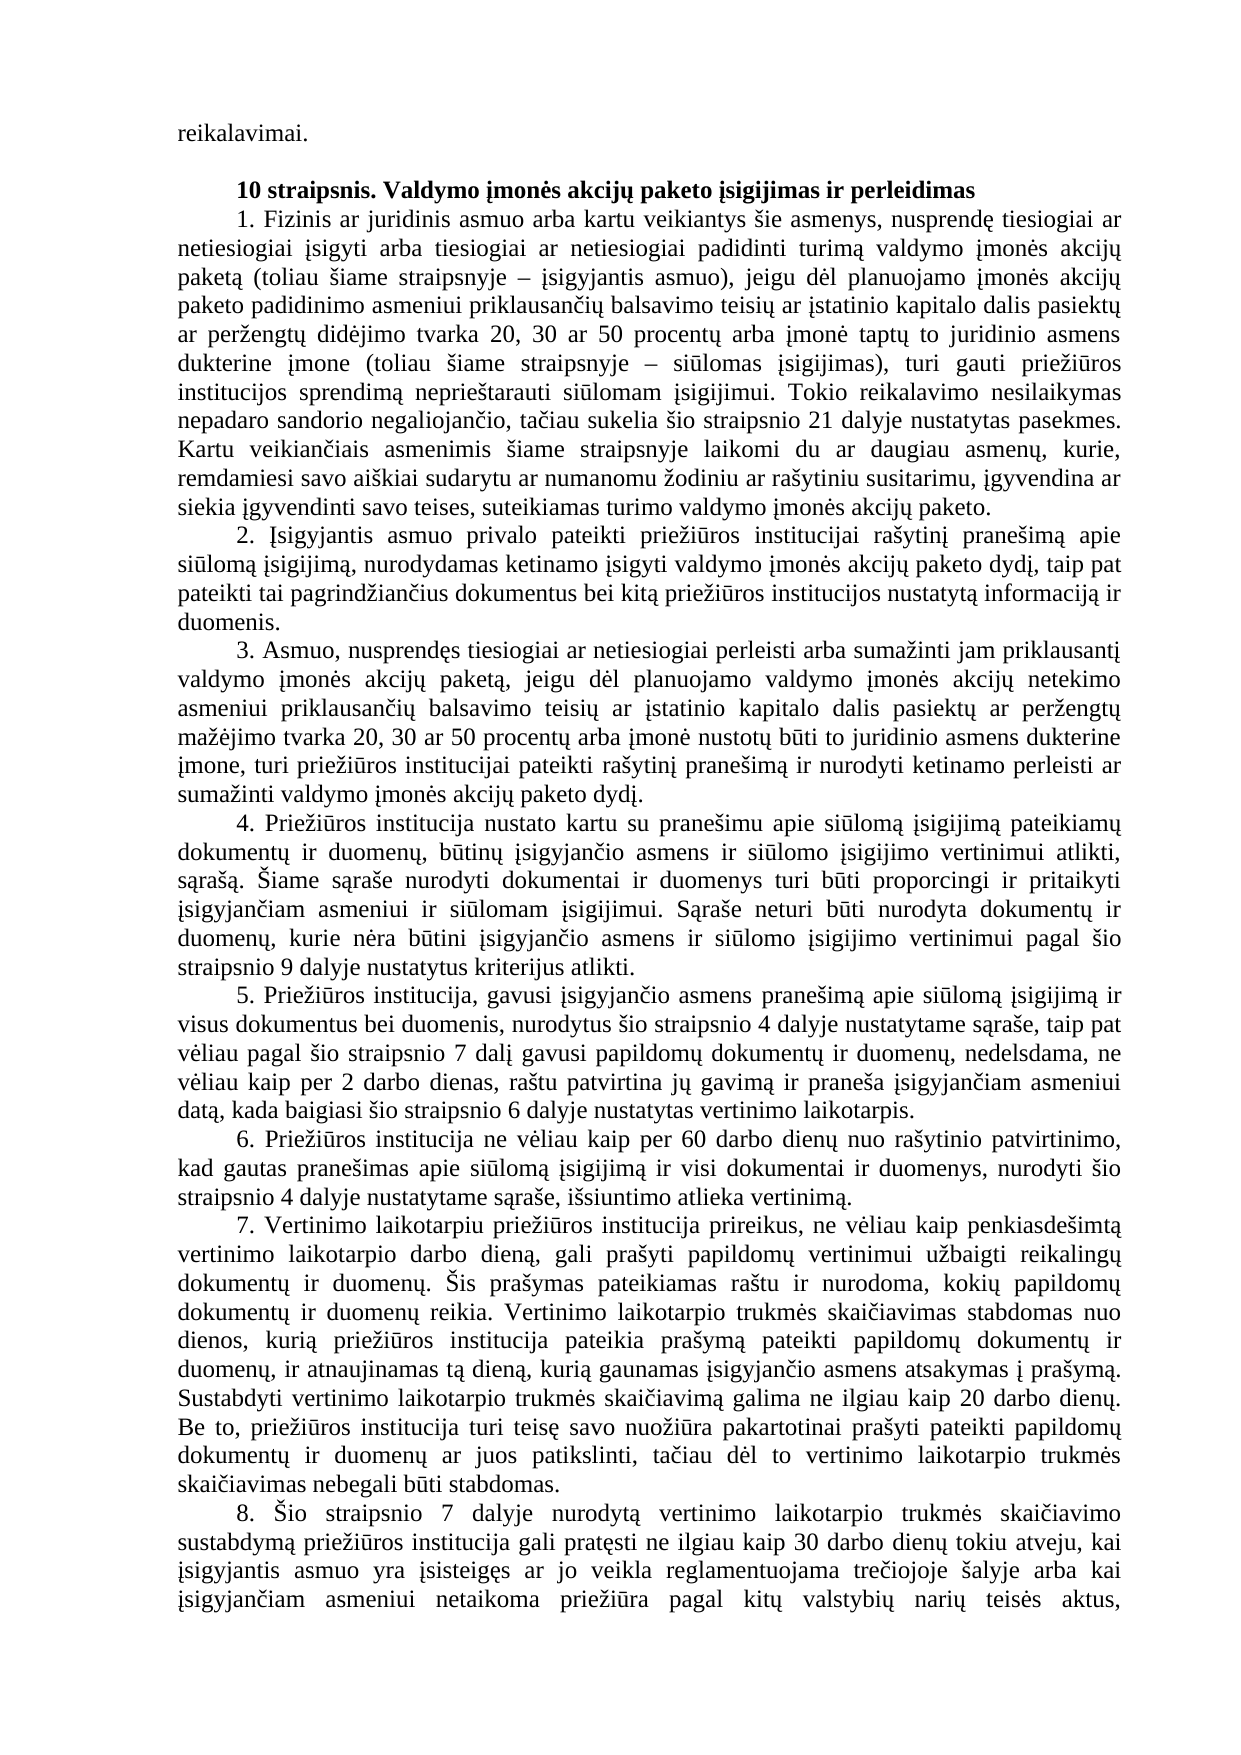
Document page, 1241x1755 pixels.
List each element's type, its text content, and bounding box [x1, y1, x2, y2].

text 3. Asmuo, nusprendęs tiesiogiai ar netiesiogiai perleisti arba sumažinti jam priklausantį valdymo įmonės akcijų paketą, jeigu dėl planuojamo valdymo įmonės akcijų netekimo asmeniui priklausančių balsavimo teisių ar įstatinio kapitalo dalis pasiektų ar peržengtų mažėjimo tvarka 20, 30 ar 50 procentų arba įmonė nustotų būti to juridinio asmens dukterine įmone, turi priežiūros institucijai pateikti rašytinį pranešimą ir nurodyti ketinamo perleisti ar sumažinti valdymo įmonės akcijų paketo dydį. [177, 636, 1122, 808]
text 2. Įsigyjantis asmuo privalo pateikti priežiūros institucijai rašytinį pranešimą apie siūlomą įsigijimą, nurodydamas ketinamo įsigyti valdymo įmonės akcijų paketo dydį, taip pat pateikti tai pagrindžiančius dokumentus bei kitą priežiūros institucijos nustatytą informaciją ir duomenis. [177, 521, 1122, 636]
text 1. Fizinis ar juridinis asmuo arba kartu veikiantys šie asmenys, nusprendę tiesiogiai ar netiesiogiai įsigyti arba tiesiogiai ar netiesiogiai padidinti turimą valdymo įmonės akcijų paketą (toliau šiame straipsnyje – įsigyjantis asmuo), jeigu dėl planuojamo įmonės akcijų paketo padidinimo asmeniui priklausančių balsavimo teisių ar įstatinio kapitalo dalis pasiektų ar peržengtų didėjimo tvarka 20, 30 ar 50 procentų arba įmonė taptų to juridinio asmens dukterine įmone (toliau šiame straipsnyje – siūlomas įsigijimas), turi gauti priežiūros institucijos sprendimą neprieštarauti siūlomam įsigijimui. Tokio reikalavimo nesilaikymas nepadaro sandorio negaliojančio, tačiau sukelia šio straipsnio 21 dalyje nustatytas pasekmes. Kartu veikiančiais asmenimis šiame straipsnyje laikomi du ar daugiau asmenų, kurie, remdamiesi savo aiškiai sudarytu ar numanomu žodiniu ar rašytiniu susitarimu, įgyvendina ar siekia įgyvendinti savo teises, suteikiamas turimo valdymo įmonės akcijų paketo. [177, 204, 1122, 521]
text 8. Šio straipsnio 7 dalyje nurodytą vertinimo laikotarpio trukmės skaičiavimo sustabdymą priežiūros institucija gali pratęsti ne ilgiau kaip 30 darbo dienų tokiu atveju, kai įsigyjantis asmuo yra įsisteigęs ar jo veikla reglamentuojama trečiojoje šalyje arba kai įsigyjančiam asmeniui netaikoma priežiūra pagal kitų valstybių narių teisės aktus, [177, 1498, 1122, 1613]
text reikalavimai. [177, 118, 1122, 147]
text 10 straipsnis. Valdymo įmonės akcijų paketo įsigijimas ir perleidimas [177, 176, 1122, 204]
text 6. Priežiūros institucija ne vėliau kaip per 60 darbo dienų nuo rašytinio patvirtinimo, kad gautas pranešimas apie siūlomą įsigijimą ir visi dokumentai ir duomenys, nurodyti šio straipsnio 4 dalyje nustatytame sąraše, išsiuntimo atlieka vertinimą. [177, 1124, 1122, 1211]
text 4. Priežiūros institucija nustato kartu su pranešimu apie siūlomą įsigijimą pateikiamų dokumentų ir duomenų, būtinų įsigyjančio asmens ir siūlomo įsigijimo vertinimui atlikti, sąrašą. Šiame sąraše nurodyti dokumentai ir duomenys turi būti proporcingi ir pritaikyti įsigyjančiam asmeniui ir siūlomam įsigijimui. Sąraše neturi būti nurodyta dokumentų ir duomenų, kurie nėra būtini įsigyjančio asmens ir siūlomo įsigijimo vertinimui pagal šio straipsnio 9 dalyje nustatytus kriterijus atlikti. [177, 808, 1122, 981]
text 5. Priežiūros institucija, gavusi įsigyjančio asmens pranešimą apie siūlomą įsigijimą ir visus dokumentus bei duomenis, nurodytus šio straipsnio 4 dalyje nustatytame sąraše, taip pat vėliau pagal šio straipsnio 7 dalį gavusi papildomų dokumentų ir duomenų, nedelsdama, ne vėliau kaip per 2 darbo dienas, raštu patvirtina jų gavimą ir praneša įsigyjančiam asmeniui datą, kada baigiasi šio straipsnio 6 dalyje nustatytas vertinimo laikotarpis. [177, 981, 1122, 1124]
text 7. Vertinimo laikotarpiu priežiūros institucija prireikus, ne vėliau kaip penkiasdešimtą vertinimo laikotarpio darbo dieną, gali prašyti papildomų vertinimui užbaigti reikalingų dokumentų ir duomenų. Šis prašymas pateikiamas raštu ir nurodoma, kokių papildomų dokumentų ir duomenų reikia. Vertinimo laikotarpio trukmės skaičiavimas stabdomas nuo dienos, kurią priežiūros institucija pateikia prašymą pateikti papildomų dokumentų ir duomenų, ir atnaujinamas tą dieną, kurią gaunamas įsigyjančio asmens atsakymas į prašymą. Sustabdyti vertinimo laikotarpio trukmės skaičiavimą galima ne ilgiau kaip 20 darbo dienų. Be to, priežiūros institucija turi teisę savo nuožiūra pakartotinai prašyti pateikti papildomų dokumentų ir duomenų ar juos patikslinti, tačiau dėl to vertinimo laikotarpio trukmės skaičiavimas nebegali būti stabdomas. [177, 1211, 1122, 1498]
